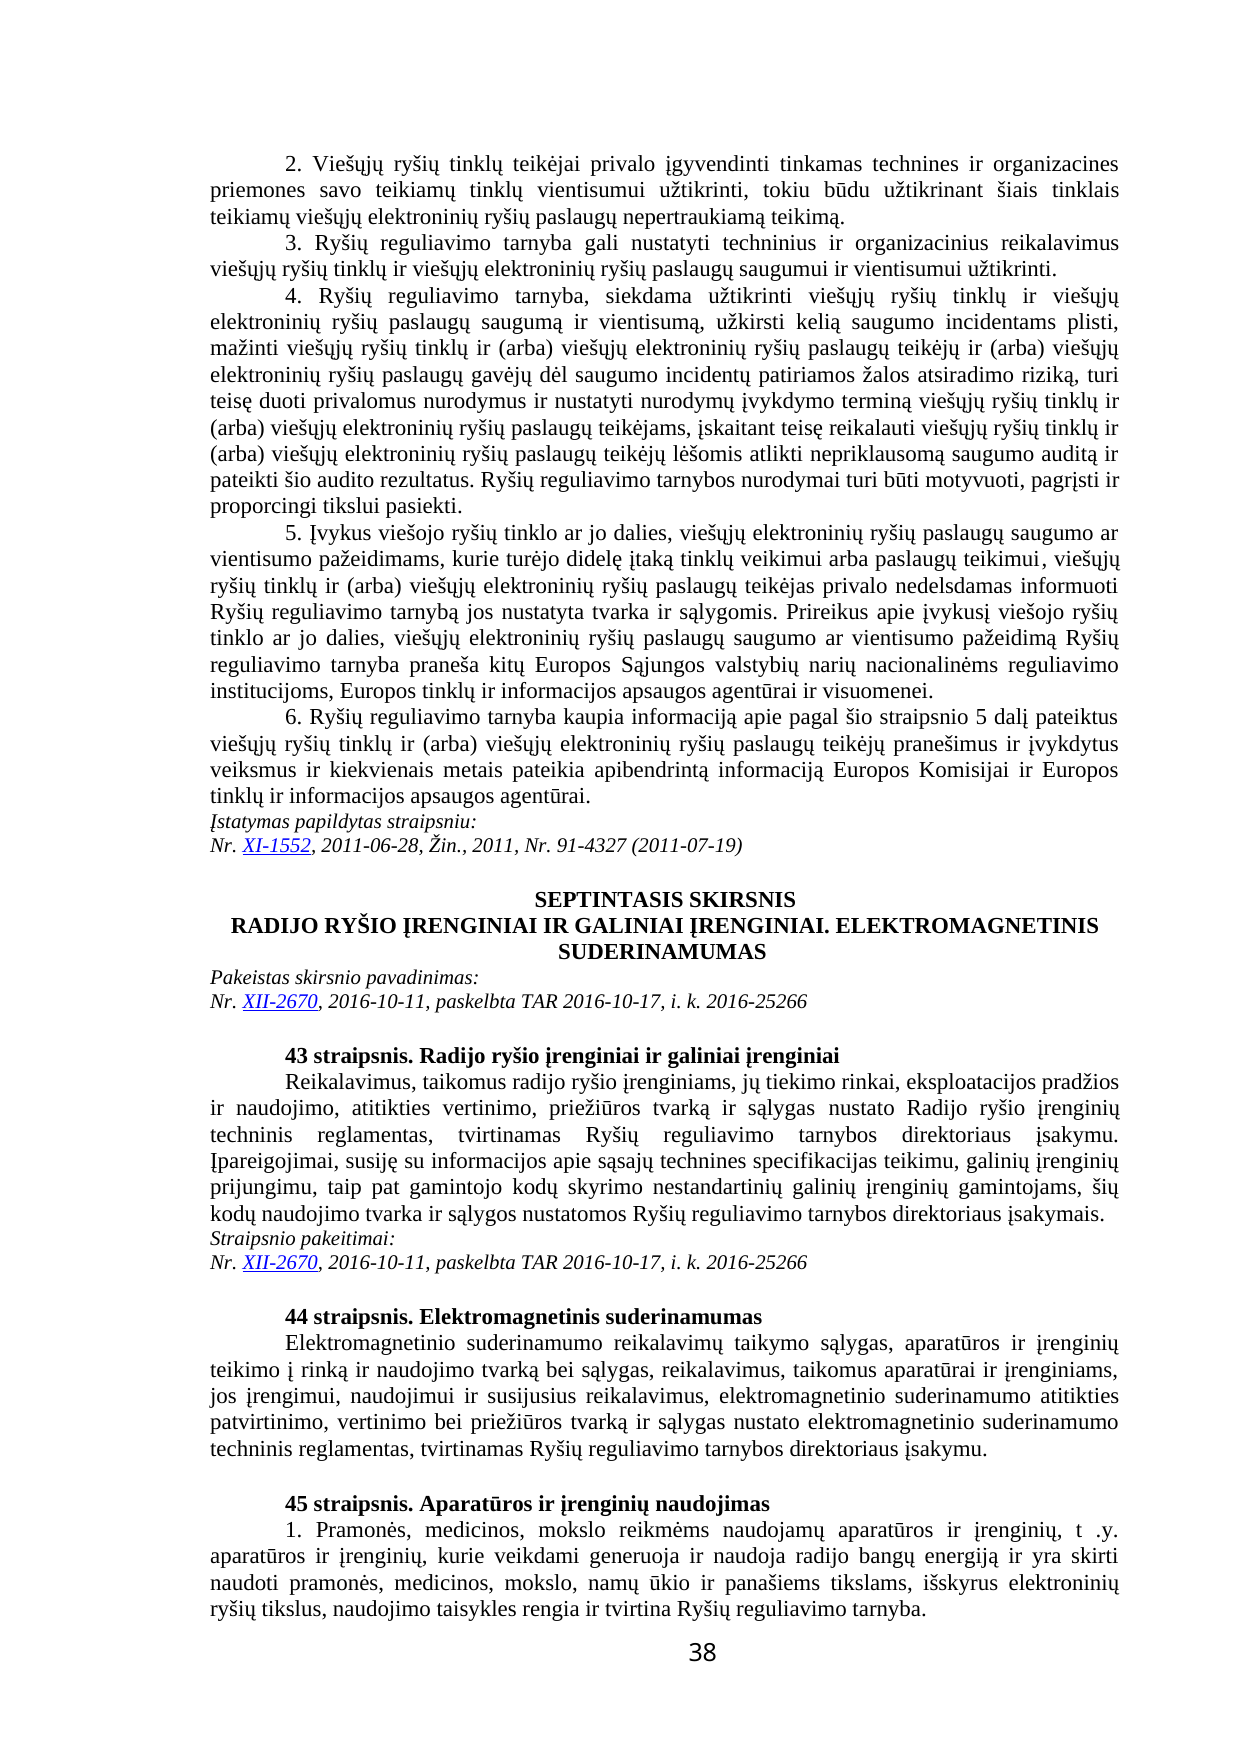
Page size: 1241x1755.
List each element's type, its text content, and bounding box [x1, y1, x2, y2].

text 5. Įvykus viešojo ryšių tinklo ar jo dalies, viešųjų elektroninių ryšių paslaugų saugumo ar vientisumo pažeidimams, kurie turėjo didelę įtaką tinklų veikimui arba paslaugų teikimui, viešųjų ryšių tinklų ir (arba) viešųjų elektroninių ryšių paslaugų teikėjas privalo nedelsdamas informuoti Ryšių reguliavimo tarnybą jos nustatyta tvarka ir sąlygomis. Prireikus apie įvykusį viešojo ryšių tinklo ar jo dalies, viešųjų elektroninių ryšių paslaugų saugumo ar vientisumo pažeidimą Ryšių reguliavimo tarnyba praneša kitų Europos Sąjungos valstybių narių nacionalinėms reguliavimo institucijoms, Europos tinklų ir informacijos apsaugos agentūrai ir visuomenei. [210, 519, 1120, 703]
text Nr. XI-1552, 2011-06-28, Žin., 2011, Nr. 91-4327 (2011-07-19) [210, 833, 1120, 857]
text 3. Ryšių reguliavimo tarnyba gali nustatyti techninius ir organizacinius reikalavimus viešųjų ryšių tinklų ir viešųjų elektroninių ryšių paslaugų saugumui ir vientisumui užtikrinti. [210, 229, 1120, 282]
text 45 straipsnis. Aparatūros ir įrenginių naudojimas [210, 1490, 1120, 1516]
text 4. Ryšių reguliavimo tarnyba, siekdama užtikrinti viešųjų ryšių tinklų ir viešųjų elektroninių ryšių paslaugų saugumą ir vientisumą, užkirsti kelią saugumo incidentams plisti, mažinti viešųjų ryšių tinklų ir (arba) viešųjų elektroninių ryšių paslaugų teikėjų ir (arba) viešųjų elektroninių ryšių paslaugų gavėjų dėl saugumo incidentų patiriamos žalos atsiradimo riziką, turi teisę duoti privalomus nurodymus ir nustatyti nurodymų įvykdymo terminą viešųjų ryšių tinklų ir (arba) viešųjų elektroninių ryšių paslaugų teikėjams, įskaitant teisę reikalauti viešųjų ryšių tinklų ir (arba) viešųjų elektroninių ryšių paslaugų teikėjų lėšomis atlikti nepriklausomą saugumo auditą ir pateikti šio audito rezultatus. Ryšių reguliavimo tarnybos nurodymai turi būti motyvuoti, pagrįsti ir proporcingi tikslui pasiekti. [210, 282, 1120, 519]
text 1. Pramonės, medicinos, mokslo reikmėms naudojamų aparatūros ir įrenginių, t .y. aparatūros ir įrenginių, kurie veikdami generuoja ir naudoja radijo bangų energiją ir yra skirti naudoti pramonės, medicinos, mokslo, namų ūkio ir panašiems tikslams, išskyrus elektroninių ryšių tikslus, naudojimo taisykles rengia ir tvirtina Ryšių reguliavimo tarnyba. [210, 1516, 1120, 1622]
text Nr. XII-2670, 2016-10-11, paskelbta TAR 2016-10-17, i. k. 2016-25266 [210, 1250, 1120, 1274]
text Elektromagnetinio suderinamumo reikalavimų taikymo sąlygas, aparatūros ir įrenginių teikimo į rinką ir naudojimo tvarką bei sąlygas, reikalavimus, taikomus aparatūrai ir įrenginiams, jos įrengimui, naudojimui ir susijusius reikalavimus, elektromagnetinio suderinamumo atitikties patvirtinimo, vertinimo bei priežiūros tvarką ir sąlygas nustato elektromagnetinio suderinamumo techninis reglamentas, tvirtinamas Ryšių reguliavimo tarnybos direktoriaus įsakymu. [210, 1329, 1120, 1461]
text Pakeistas skirsnio pavadinimas: [210, 965, 1120, 989]
text Įstatymas papildytas straipsniu: [210, 809, 1120, 833]
text 2. Viešųjų ryšių tinklų teikėjai privalo įgyvendinti tinkamas technines ir organizacines priemones savo teikiamų tinklų vientisumui užtikrinti, tokiu būdu užtikrinant šiais tinklais teikiamų viešųjų elektroninių ryšių paslaugų nepertraukiamą teikimą. [210, 150, 1120, 229]
text 43 straipsnis. Radijo ryšio įrenginiai ir galiniai įrenginiai [210, 1042, 1120, 1068]
text Nr. XII-2670, 2016-10-11, paskelbta TAR 2016-10-17, i. k. 2016-25266 [210, 989, 1120, 1013]
text RADIJO RYŠIO ĮRENGINIAI IR GALINIAI ĮRENGINIAI. ELEKTROMAGNETINIS SUDERINAMUMAS [210, 912, 1120, 965]
text SEPTINTASIS SKIRSNIS [210, 886, 1120, 912]
text 44 straipsnis. Elektromagnetinis suderinamumas [210, 1303, 1120, 1329]
text Straipsnio pakeitimai: [210, 1226, 1120, 1250]
text 6. Ryšių reguliavimo tarnyba kaupia informaciją apie pagal šio straipsnio 5 dalį pateiktus viešųjų ryšių tinklų ir (arba) viešųjų elektroninių ryšių paslaugų teikėjų pranešimus ir įvykdytus veiksmus ir kiekvienais metais pateikia apibendrintą informaciją Europos Komisijai ir Europos tinklų ir informacijos apsaugos agentūrai. [210, 703, 1120, 809]
text Reikalavimus, taikomus radijo ryšio įrenginiams, jų tiekimo rinkai, eksploatacijos pradžios ir naudojimo, atitikties vertinimo, priežiūros tvarką ir sąlygas nustato Radijo ryšio įrenginių techninis reglamentas, tvirtinamas Ryšių reguliavimo tarnybos direktoriaus įsakymu. Įpareigojimai, susiję su informacijos apie sąsajų technines specifikacijas teikimu, galinių įrenginių prijungimu, taip pat gamintojo kodų skyrimo nestandartinių galinių įrenginių gamintojams, šių kodų naudojimo tvarka ir sąlygos nustatomos Ryšių reguliavimo tarnybos direktoriaus įsakymais. [210, 1068, 1120, 1226]
